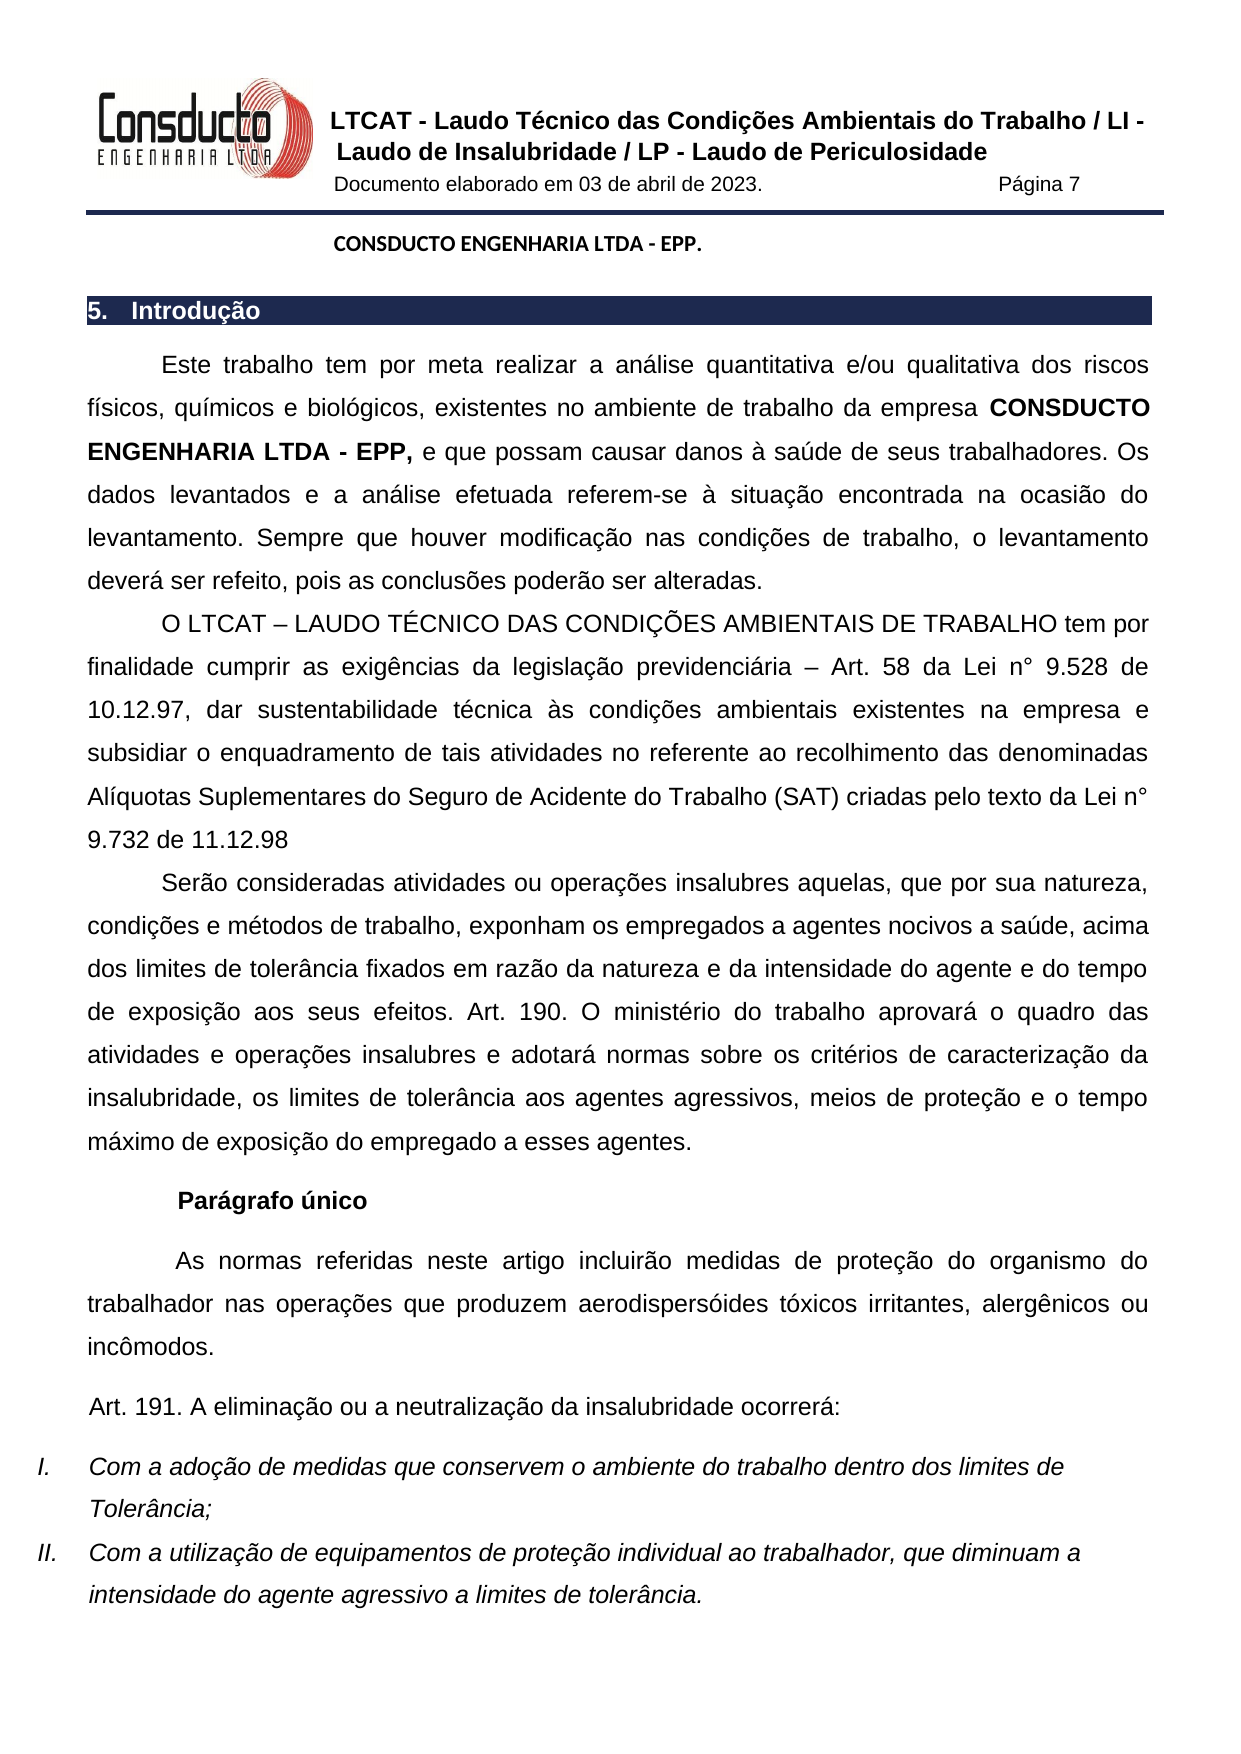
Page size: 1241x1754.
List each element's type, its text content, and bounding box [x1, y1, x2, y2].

text Parágrafo único [177, 1186, 1152, 1215]
text As normas referidas neste artigo incluirão medidas de proteção do organismo do trabalhador nas operações que produzem aerodispersóides tóxicos irritantes, alergênicos ou incômodos. [87, 1246, 1150, 1361]
subtitle Introdução [87, 296, 1152, 325]
text Serão consideradas atividades ou operações insalubres aquelas, que por sua natureza, condições e métodos de trabalho, exponham os empregados a agentes nocivos a saúde, acima dos limites de tolerância fixados em razão da natureza e da intensidade do agente e do tempo de exposição aos seus efeitos. Art. 190. O ministério do trabalho aprovará o quadro das atividades e operações insalubres e adotará normas sobre os critérios de caracterização da insalubridade, os limites de tolerância aos agentes agressivos, meios de proteção e o tempo máximo de exposição do empregado a esses agentes. [87, 868, 1150, 1155]
text Art. 191. A eliminação ou a neutralização da insalubridade ocorrerá: [88, 1392, 1150, 1421]
text O LTCAT – LAUDO TÉCNICO DAS CONDIÇÕES AMBIENTAIS DE TRABALHO tem por finalidade cumprir as exigências da legislação previdenciária – Art. 58 da Lei n° 9.528 de 10.12.97, dar sustentabilidade técnica às condições ambientais existentes na empresa e subsidiar o enquadramento de tais atividades no referente ao recolhimento das denominadas Alíquotas Suplementares do Seguro de Acidente do Trabalho (SAT) criadas pelo texto da Lei n° 9.732 de 11.12.98 [87, 609, 1150, 853]
list Com a utilização de equipamentos de proteção individual ao trabalhador, que diminuam a intensidade do agente agressivo a limites de tolerância. [37, 1537, 1153, 1609]
list Com a adoção de medidas que conservem o ambiente do trabalho dentro dos limites de Tolerância; [37, 1452, 1153, 1523]
text Este trabalho tem por meta realizar a análise quantitativa e/ou qualitativa dos riscos físicos, químicos e biológicos, existentes no ambiente de trabalho da empresa CONSDUCTO ENGENHARIA LTDA - EPP, e que possam causar danos à saúde de seus trabalhadores. Os dados levantados e a análise efetuada referem-se à situação encontrada na ocasião do levantamento. Sempre que houver modificação nas condições de trabalho, o levantamento deverá ser refeito, pois as conclusões poderão ser alteradas. [87, 350, 1150, 594]
